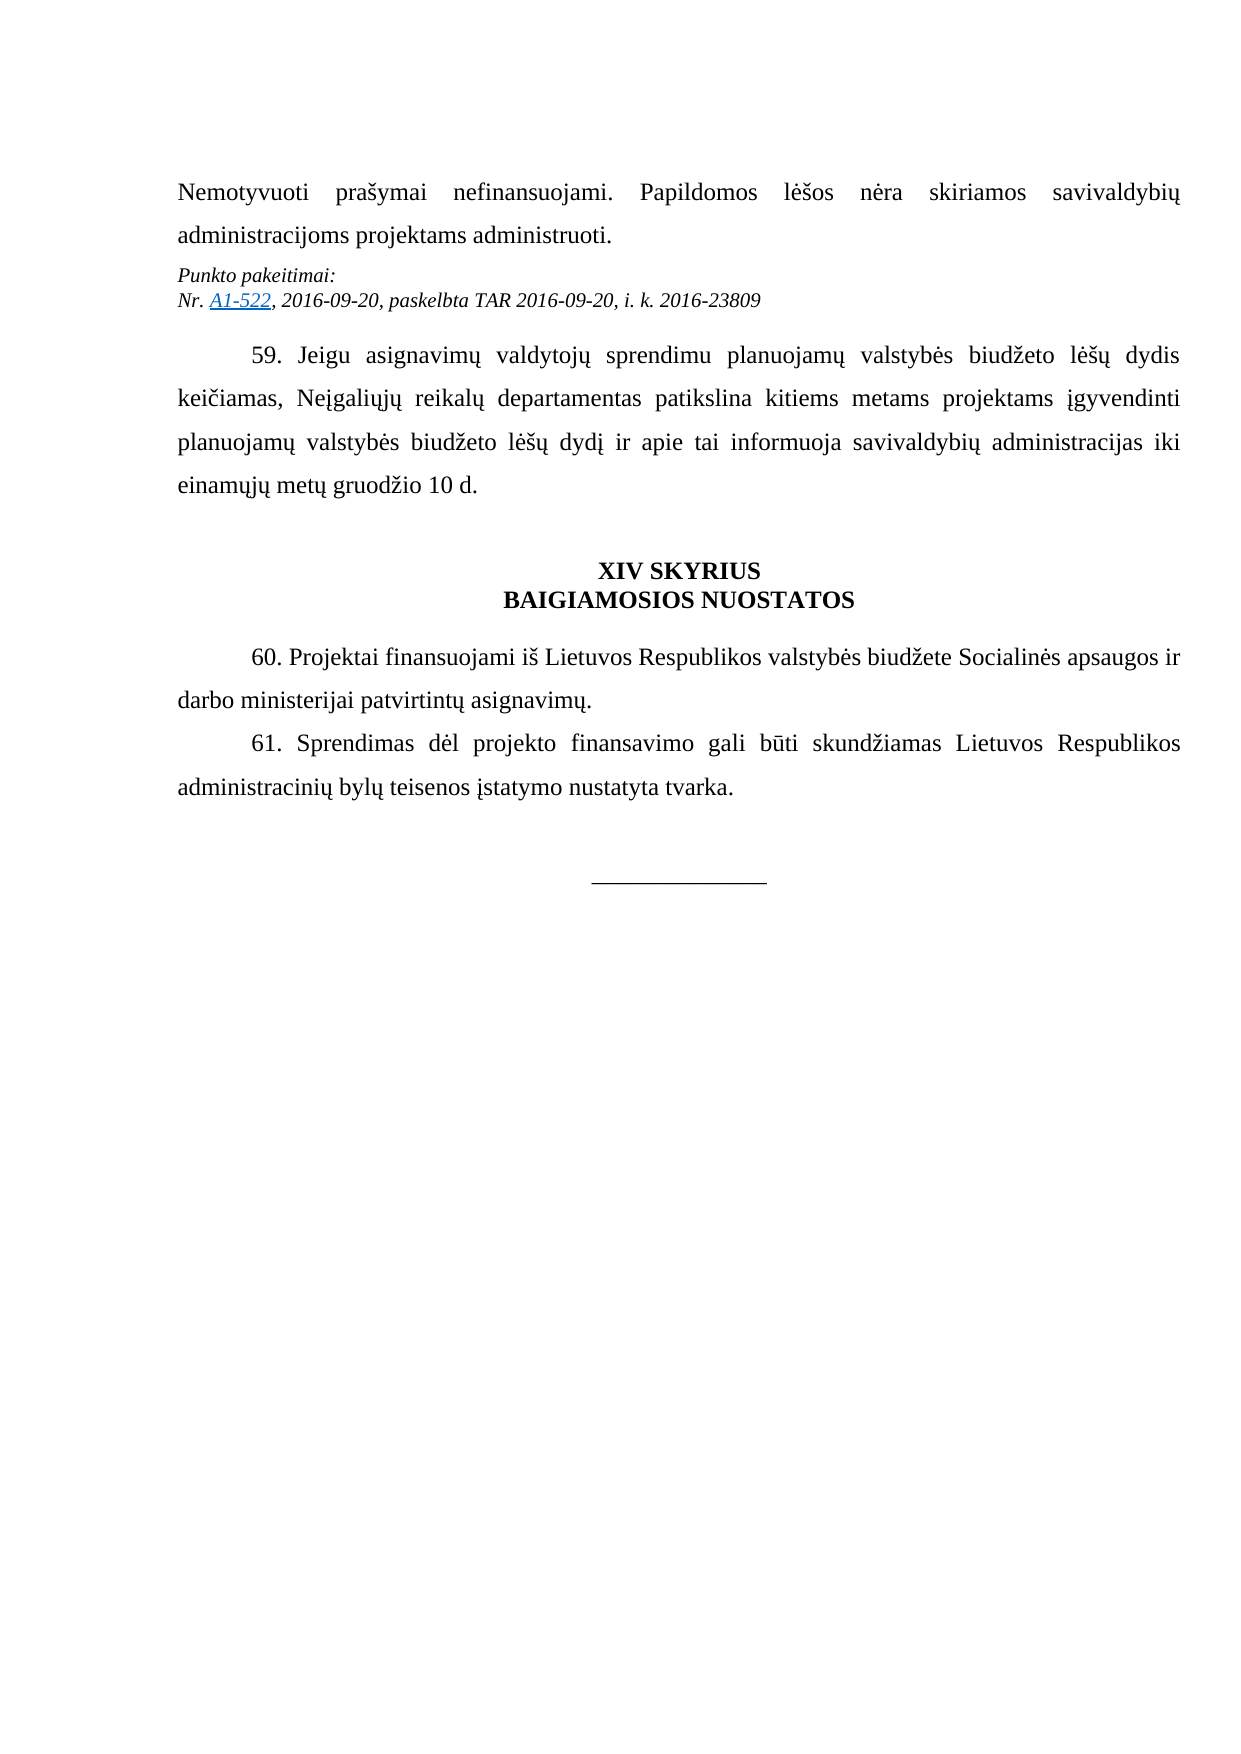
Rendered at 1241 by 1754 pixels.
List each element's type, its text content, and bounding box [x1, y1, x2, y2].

text 59. Jeigu asignavimų valdytojų sprendimu planuojamų valstybės biudžeto lėšų dydis keičiamas, Neįgaliųjų reikalų departamentas patikslina kitiems metams projektams įgyvendinti planuojamų valstybės biudžeto lėšų dydį ir apie tai informuoja savivaldybių administracijas iki einamųjų metų gruodžio 10 d. [177, 340, 1181, 498]
text Nr. A1-522, 2016-09-20, paskelbta TAR 2016-09-20, i. k. 2016-23809 [177, 287, 1181, 312]
text 60. Projektai finansuojami iš Lietuvos Respublikos valstybės biudžete Socialinės apsaugos ir darbo ministerijai patvirtintų asignavimų. [177, 642, 1181, 714]
text ______________ [177, 858, 1181, 887]
text 61. Sprendimas dėl projekto finansavimo gali būti skundžiamas Lietuvos Respublikos administracinių bylų teisenos įstatymo nustatyta tvarka. [177, 728, 1181, 800]
text BAIGIAMOSIOS NUOSTATOS [177, 585, 1181, 613]
text Nemotyvuoti prašymai nefinansuojami. Papildomos lėšos nėra skiriamos savivaldybių administracijoms projektams administruoti. [177, 177, 1181, 249]
text Punkto pakeitimai: [177, 263, 1181, 287]
text XIV SKYRIUS [177, 556, 1181, 585]
